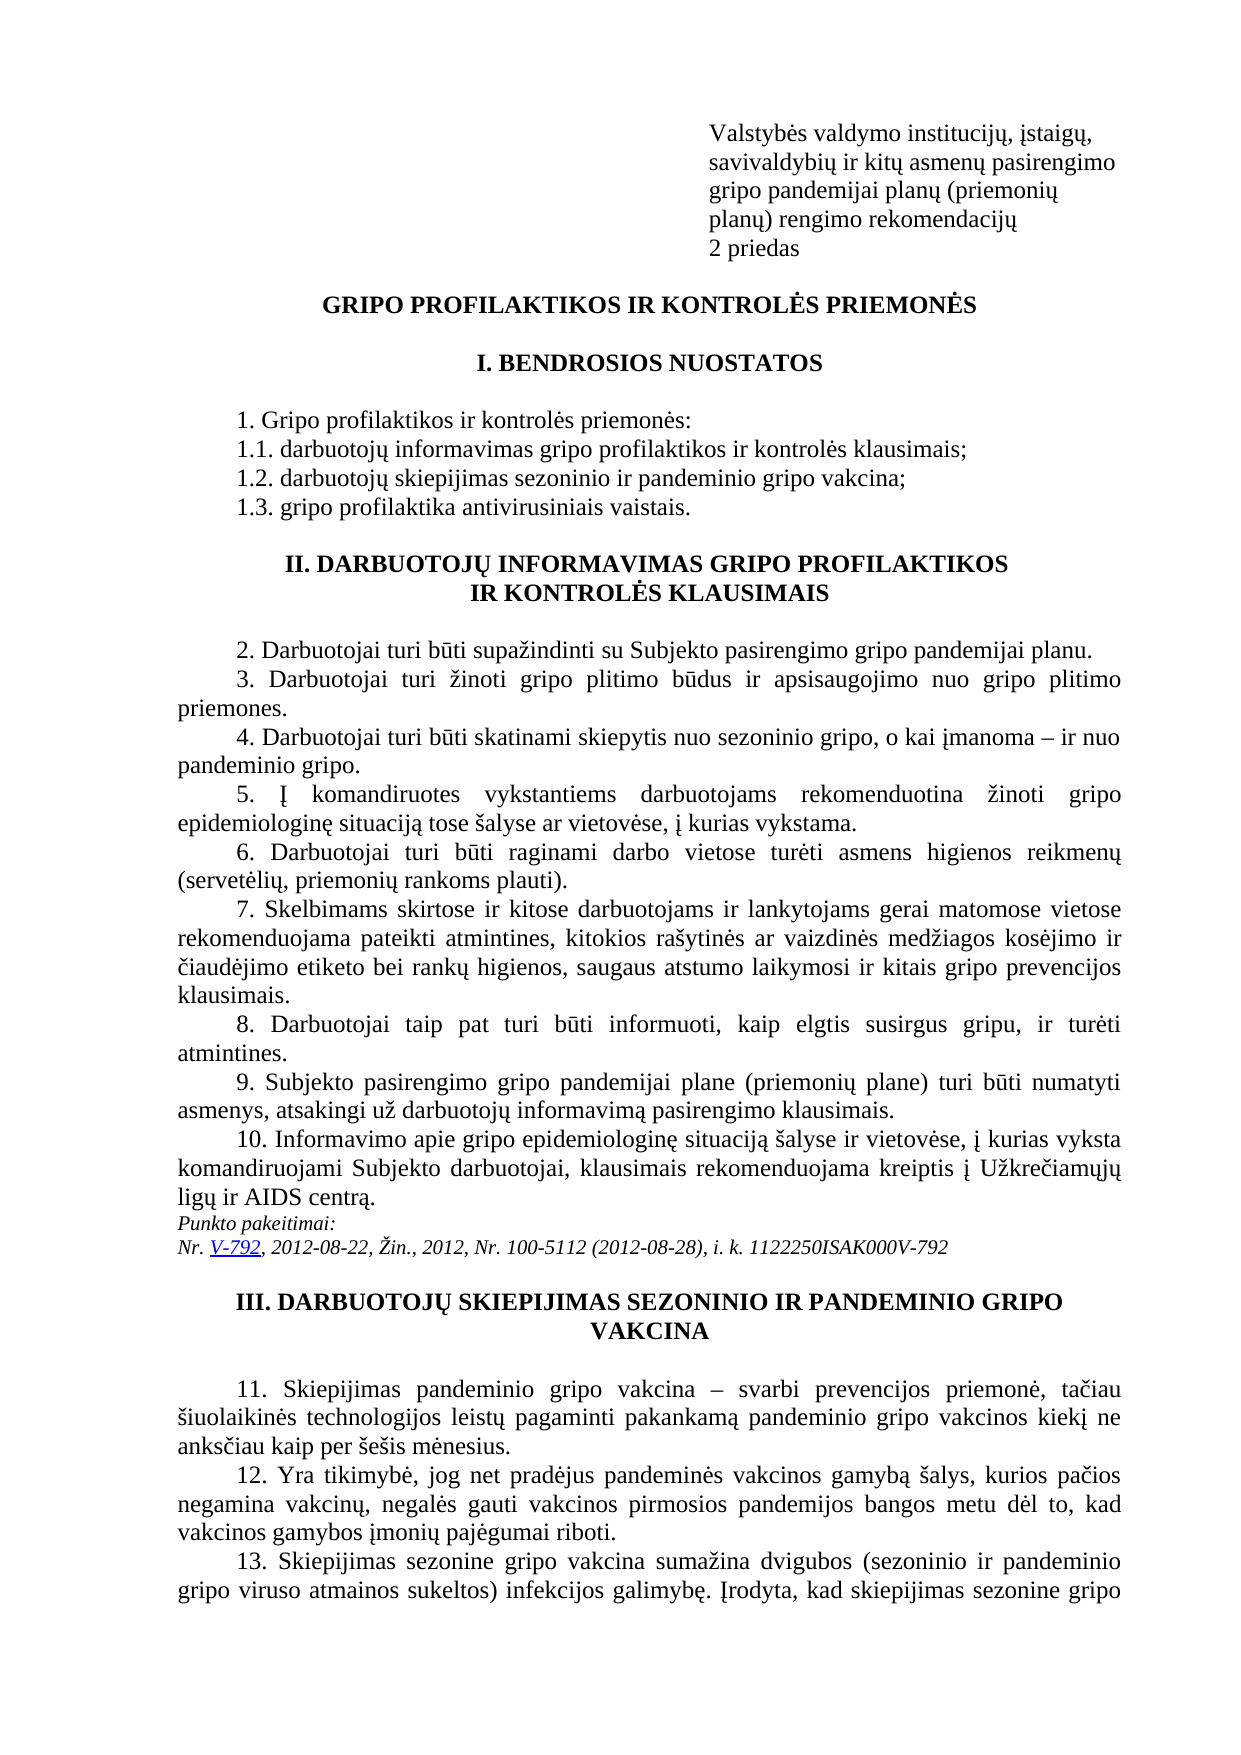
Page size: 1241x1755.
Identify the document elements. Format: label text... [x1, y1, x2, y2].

text I. BENDROSIOS NUOSTATOS [177, 348, 1122, 377]
text 1.1. darbuotojų informavimas gripo profilaktikos ir kontrolės klausimais; [177, 434, 1122, 463]
text IR KONTROLĖS KLAUSIMAIS [177, 578, 1122, 607]
text Nr. V-792, 2012-08-22, Žin., 2012, Nr. 100-5112 (2012-08-28), i. k. 1122250ISAK000V-792 [177, 1235, 1122, 1259]
text 7. Skelbimams skirtose ir kitose darbuotojams ir lankytojams gerai matomose vietose rekomenduojama pateikti atmintines, kitokios rašytinės ar vaizdinės medžiagos kosėjimo ir čiaudėjimo etiketo bei rankų higienos, saugaus atstumo laikymosi ir kitais gripo prevencijos klausimais. [177, 894, 1122, 1009]
text 1.2. darbuotojų skiepijimas sezoninio ir pandeminio gripo vakcina; [177, 463, 1122, 492]
text 4. Darbuotojai turi būti skatinami skiepytis nuo sezoninio gripo, o kai įmanoma – ir nuo pandeminio gripo. [177, 722, 1122, 779]
text 5. Į komandiruotes vykstantiems darbuotojams rekomenduotina žinoti gripo epidemiologinę situaciją tose šalyse ar vietovėse, į kurias vykstama. [177, 779, 1122, 837]
text savivaldybių ir kitų asmenų pasirengimo [177, 147, 1122, 176]
text 6. Darbuotojai turi būti raginami darbo vietose turėti asmens higienos reikmenų (servetėlių, priemonių rankoms plauti). [177, 837, 1122, 894]
text 10. Informavimo apie gripo epidemiologinę situaciją šalyse ir vietovėse, į kurias vyksta komandiruojami Subjekto darbuotojai, klausimais rekomenduojama kreiptis į Užkrečiamųjų ligų ir AIDS centrą. [177, 1124, 1122, 1211]
text 1. Gripo profilaktikos ir kontrolės priemonės: [177, 406, 1122, 434]
text 1.3. gripo profilaktika antivirusiniais vaistais. [177, 492, 1122, 521]
text II. DARBUOTOJŲ INFORMAVIMAS GRIPO PROFILAKTIKOS [177, 549, 1122, 578]
text 12. Yra tikimybė, jog net pradėjus pandeminės vakcinos gamybą šalys, kurios pačios negamina vakcinų, negalės gauti vakcinos pirmosios pandemijos bangos metu dėl to, kad vakcinos gamybos įmonių pajėgumai riboti. [177, 1460, 1122, 1546]
text Valstybės valdymo institucijų, įstaigų, [709, 118, 1122, 147]
text 11. Skiepijimas pandeminio gripo vakcina – svarbi prevencijos priemonė, tačiau šiuolaikinės technologijos leistų pagaminti pakankamą pandeminio gripo vakcinos kiekį ne anksčiau kaip per šešis mėnesius. [177, 1374, 1122, 1460]
text III. DARBUOTOJŲ SKIEPIJIMAS SEZONINIO IR PANDEMINIO GRIPO VAKCINA [177, 1287, 1122, 1345]
text Punkto pakeitimai: [177, 1211, 1122, 1235]
text GRIPO PROFILAKTIKOS IR KONTROLĖS PRIEMONĖS [177, 291, 1122, 319]
text gripo pandemijai planų (priemonių [177, 176, 1122, 204]
text 13. Skiepijimas sezonine gripo vakcina sumažina dvigubos (sezoninio ir pandeminio gripo viruso atmainos sukeltos) infekcijos galimybę. Įrodyta, kad skiepijimas sezonine gripo [177, 1546, 1122, 1604]
text planų) rengimo rekomendacijų [177, 204, 1122, 233]
text 2 priedas [177, 233, 1122, 262]
text 3. Darbuotojai turi žinoti gripo plitimo būdus ir apsisaugojimo nuo gripo plitimo priemones. [177, 664, 1122, 722]
text 9. Subjekto pasirengimo gripo pandemijai plane (priemonių plane) turi būti numatyti asmenys, atsakingi už darbuotojų informavimą pasirengimo klausimais. [177, 1067, 1122, 1124]
text 2. Darbuotojai turi būti supažindinti su Subjekto pasirengimo gripo pandemijai planu. [177, 636, 1122, 664]
text 8. Darbuotojai taip pat turi būti informuoti, kaip elgtis susirgus gripu, ir turėti atmintines. [177, 1009, 1122, 1067]
